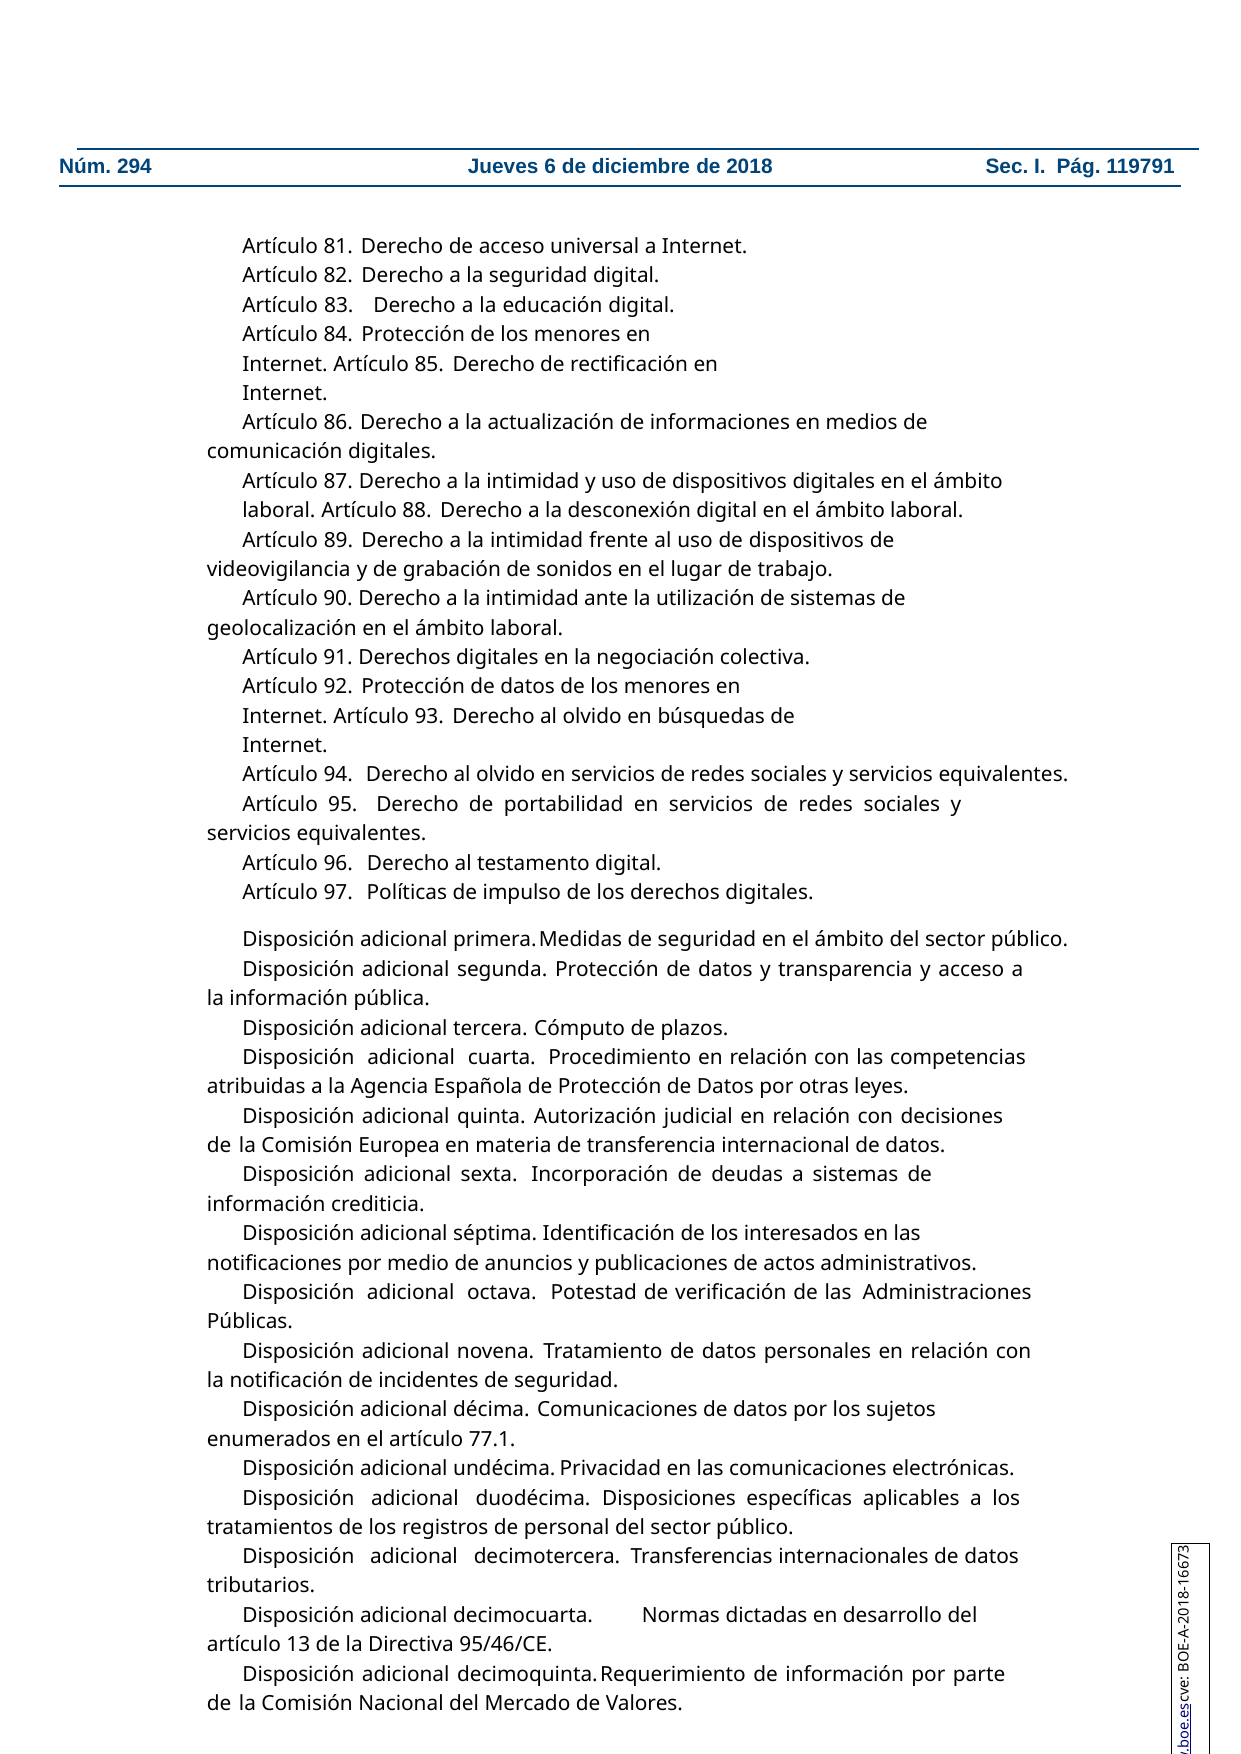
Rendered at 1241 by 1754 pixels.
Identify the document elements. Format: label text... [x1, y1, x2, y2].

text Artículo 97. Políticas de impulso de los derechos digitales. [242, 877, 1198, 906]
text Disposición adicional decimocuarta. Normas dictadas en desarrollo del artículo 13 de la Directiva 95/46/CE. [207, 1600, 1033, 1658]
text Artículo 94. Derecho al olvido en servicios de redes sociales y servicios equivalentes. [242, 759, 1198, 788]
text Verificable en http://www.boe.es [1173, 1703, 1209, 1754]
text Artículo 89. Derecho a la intimidad frente al uso de dispositivos de videovigilancia y de grabación de sonidos en el lugar de trabajo. [207, 525, 1034, 582]
text Disposición adicional cuarta. Procedimiento en relación con las competencias atribuidas a la Agencia Española de Protección de Datos por otras leyes. [207, 1042, 1034, 1100]
text Artículo 96. Derecho al testamento digital. [242, 848, 1198, 876]
text Disposición adicional novena. Tratamiento de datos personales en relación con la notificación de incidentes de seguridad. [207, 1336, 1034, 1393]
text Disposición adicional quinta. Autorización judicial en relación con decisiones de la Comisión Europea en materia de transferencia internacional de datos. [207, 1101, 1034, 1158]
text Disposición adicional séptima. Identificación de los interesados en las notificaciones por medio de anuncios y publicaciones de actos administrativos. [207, 1218, 1034, 1276]
text Disposición adicional decimoquinta. Requerimiento de información por parte de la Comisión Nacional del Mercado de Valores. [207, 1659, 1033, 1716]
text cve: BOE-A-2018-16673 [1173, 1545, 1209, 1702]
text Disposición adicional segunda. Protección de datos y transparencia y acceso a la información pública. [207, 954, 1034, 1012]
subtitle Núm. 294 Jueves 6 de diciembre de 2018 Sec. I. Pág. 119791 [59, 154, 1198, 178]
text Disposición adicional sexta. Incorporación de deudas a sistemas de información crediticia. [207, 1159, 1034, 1217]
text Disposición adicional primera. Medidas de seguridad en el ámbito del sector público. [242, 924, 1198, 953]
text Disposición adicional décima. Comunicaciones de datos por los sujetos enumerados en el artículo 77.1. [207, 1394, 1034, 1452]
text Disposición adicional octava. Potestad de verificación de las Administraciones Públicas. [207, 1277, 1034, 1335]
text Disposición adicional duodécima. Disposiciones específicas aplicables a los tratamientos de los registros de personal del sector público. [207, 1483, 1034, 1540]
text Artículo 81. Derecho de acceso universal a Internet. Artículo 82. Derecho a la seguridad digital. [242, 231, 782, 289]
text Artículo 86. Derecho a la actualización de informaciones en medios de comunicación digitales. [207, 407, 1034, 465]
text Artículo 95. Derecho de portabilidad en servicios de redes sociales y servicios equivalentes. [207, 789, 1034, 847]
text Artículo 87. Derecho a la intimidad y uso de dispositivos digitales en el ámbito laboral. Artículo 88. Derecho a la desconexión digital en el ámbito laboral. [242, 466, 1034, 524]
text Artículo 91. Derechos digitales en la negociación colectiva. Artículo 92. Protección de datos de los menores en Internet. Artículo 93. Derecho al olvido en búsquedas de Internet. [242, 642, 820, 758]
text Artículo 83. Derecho a la educación digital. Artículo 84. Protección de los menores en Internet. Artículo 85. Derecho de rectificación en Internet. [242, 290, 726, 406]
text Disposición adicional decimotercera. Transferencias internacionales de datos tributarios. [207, 1541, 1034, 1599]
text Disposición adicional undécima. Privacidad en las comunicaciones electrónicas. [242, 1453, 1198, 1482]
text Artículo 90. Derecho a la intimidad ante la utilización de sistemas de geolocalización en el ámbito laboral. [207, 583, 1034, 641]
text Disposición adicional tercera. Cómputo de plazos. [242, 1013, 1198, 1041]
